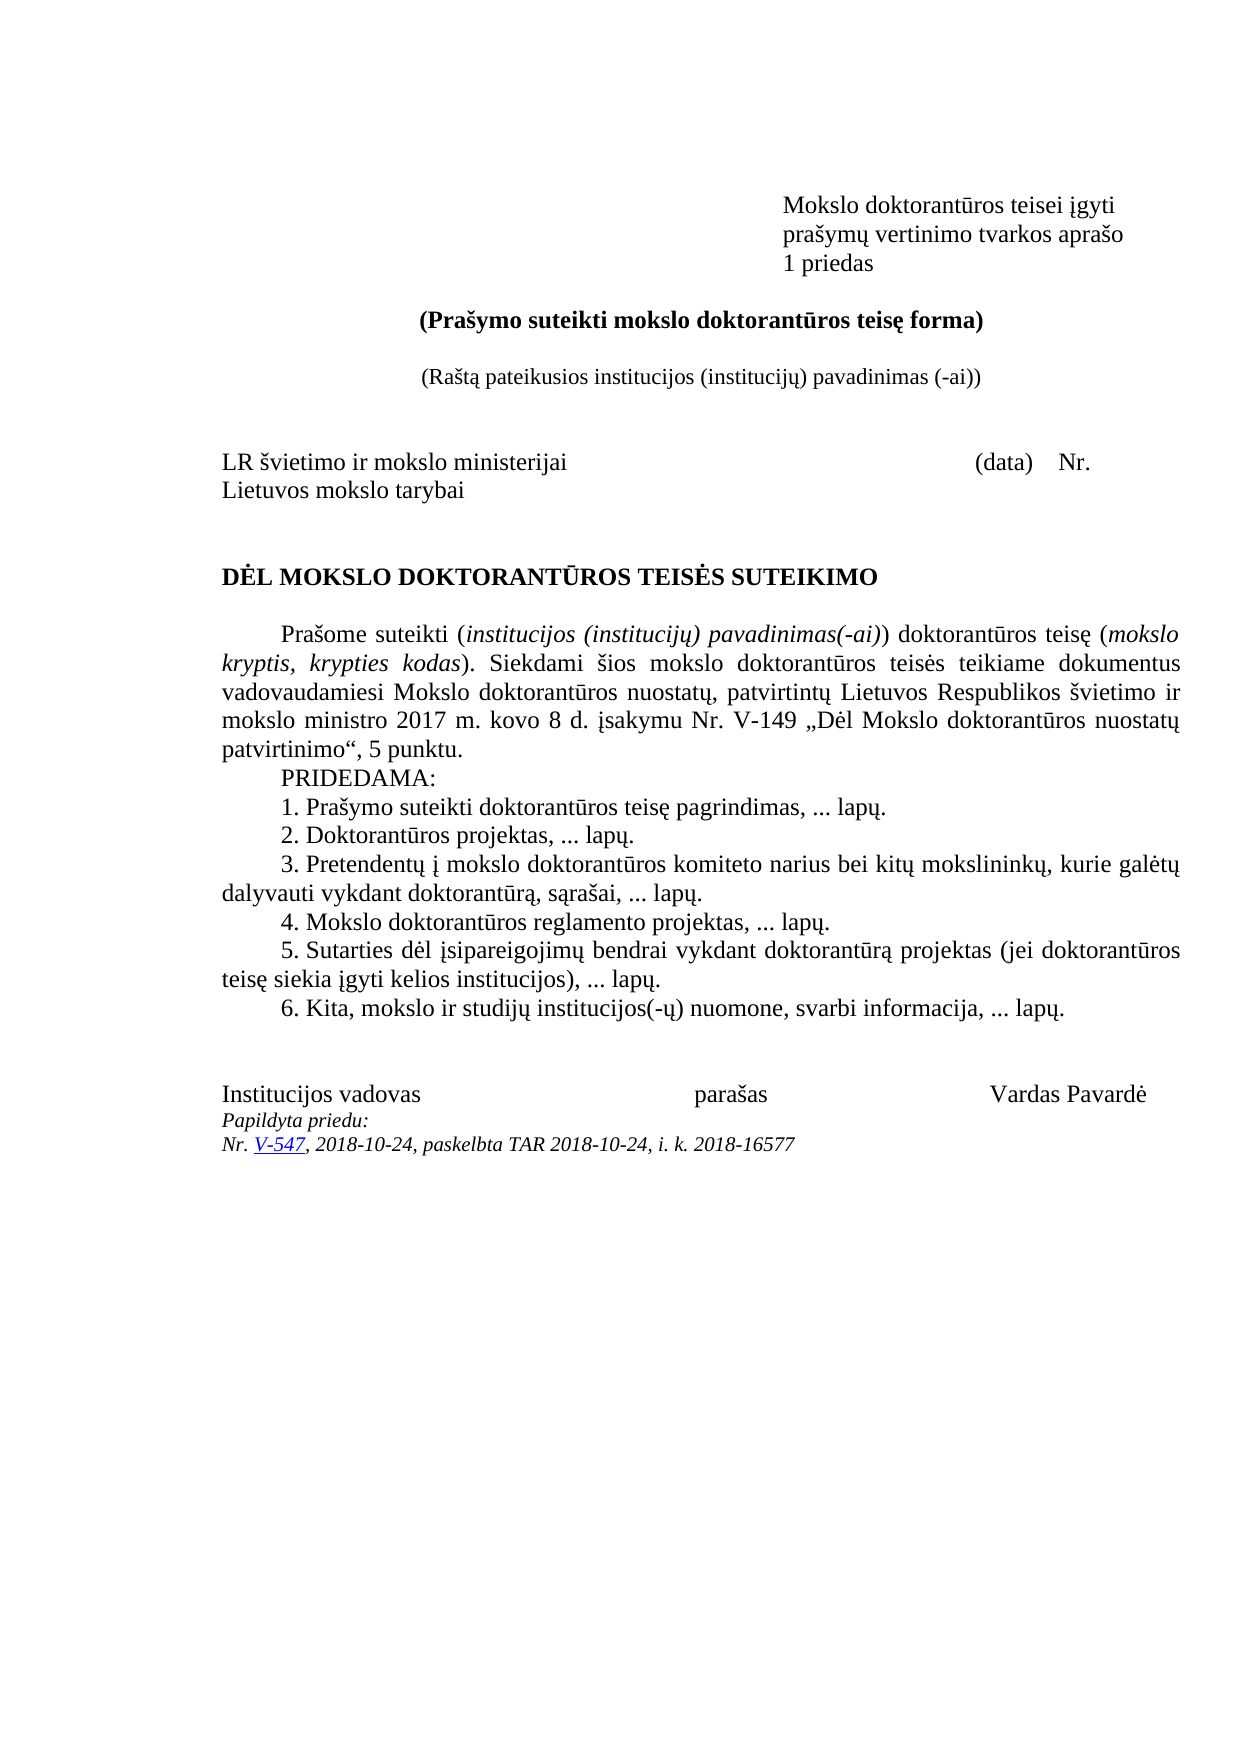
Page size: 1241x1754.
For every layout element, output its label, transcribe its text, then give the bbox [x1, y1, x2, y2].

text LR švietimo ir mokslo ministerijai (data) Nr. [222, 447, 1181, 476]
text 1 priedas [783, 248, 1181, 277]
text (Prašymo suteikti mokslo doktorantūros teisę forma) [222, 305, 1181, 334]
text PRIDEDAMA: [222, 763, 1181, 792]
text Mokslo doktorantūros teisei įgyti [783, 190, 1181, 219]
text (Raštą pateikusios institucijos (institucijų) pavadinimas (-ai)) [222, 363, 1181, 389]
text Papildyta priedu: [222, 1108, 1181, 1132]
text Institucijos vadovas parašas Vardas Pavardė [222, 1079, 1181, 1108]
text 3. Pretendentų į mokslo doktorantūros komiteto narius bei kitų mokslininkų, kurie galėtų dalyvauti vykdant doktorantūrą, sąrašai, ... lapų. [222, 849, 1181, 907]
text 6. Kita, mokslo ir studijų institucijos(-ų) nuomone, svarbi informacija, ... lapų. [222, 993, 1181, 1022]
text prašymų vertinimo tvarkos aprašo [783, 219, 1181, 248]
text 4. Mokslo doktorantūros reglamento projektas, ... lapų. [222, 907, 1181, 936]
text Nr. V-547, 2018-10-24, paskelbta TAR 2018-10-24, i. k. 2018-16577 [222, 1132, 1181, 1156]
text DĖL MOKSLO DOKTORANTŪROS TEISĖS SUTEIKIMO [222, 562, 1181, 591]
text 5. Sutarties dėl įsipareigojimų bendrai vykdant doktorantūrą projektas (jei doktorantūros teisę siekia įgyti kelios institucijos), ... lapų. [222, 936, 1181, 993]
text 1. Prašymo suteikti doktorantūros teisę pagrindimas, ... lapų. [222, 792, 1181, 821]
text Lietuvos mokslo tarybai [222, 476, 1181, 504]
text 2. Doktorantūros projektas, ... lapų. [222, 821, 1181, 849]
text Prašome suteikti (institucijos (institucijų) pavadinimas(-ai)) doktorantūros teisę (mokslo kryptis, krypties kodas). Siekdami šios mokslo doktorantūros teisės teikiame dokumentus vadovaudamiesi Mokslo doktorantūros nuostatų, patvirtintų Lietuvos Respublikos švietimo ir mokslo ministro 2017 m. kovo 8 d. įsakymu Nr. V-149 „Dėl Mokslo doktorantūros nuostatų patvirtinimo“, 5 punktu. [222, 619, 1181, 763]
